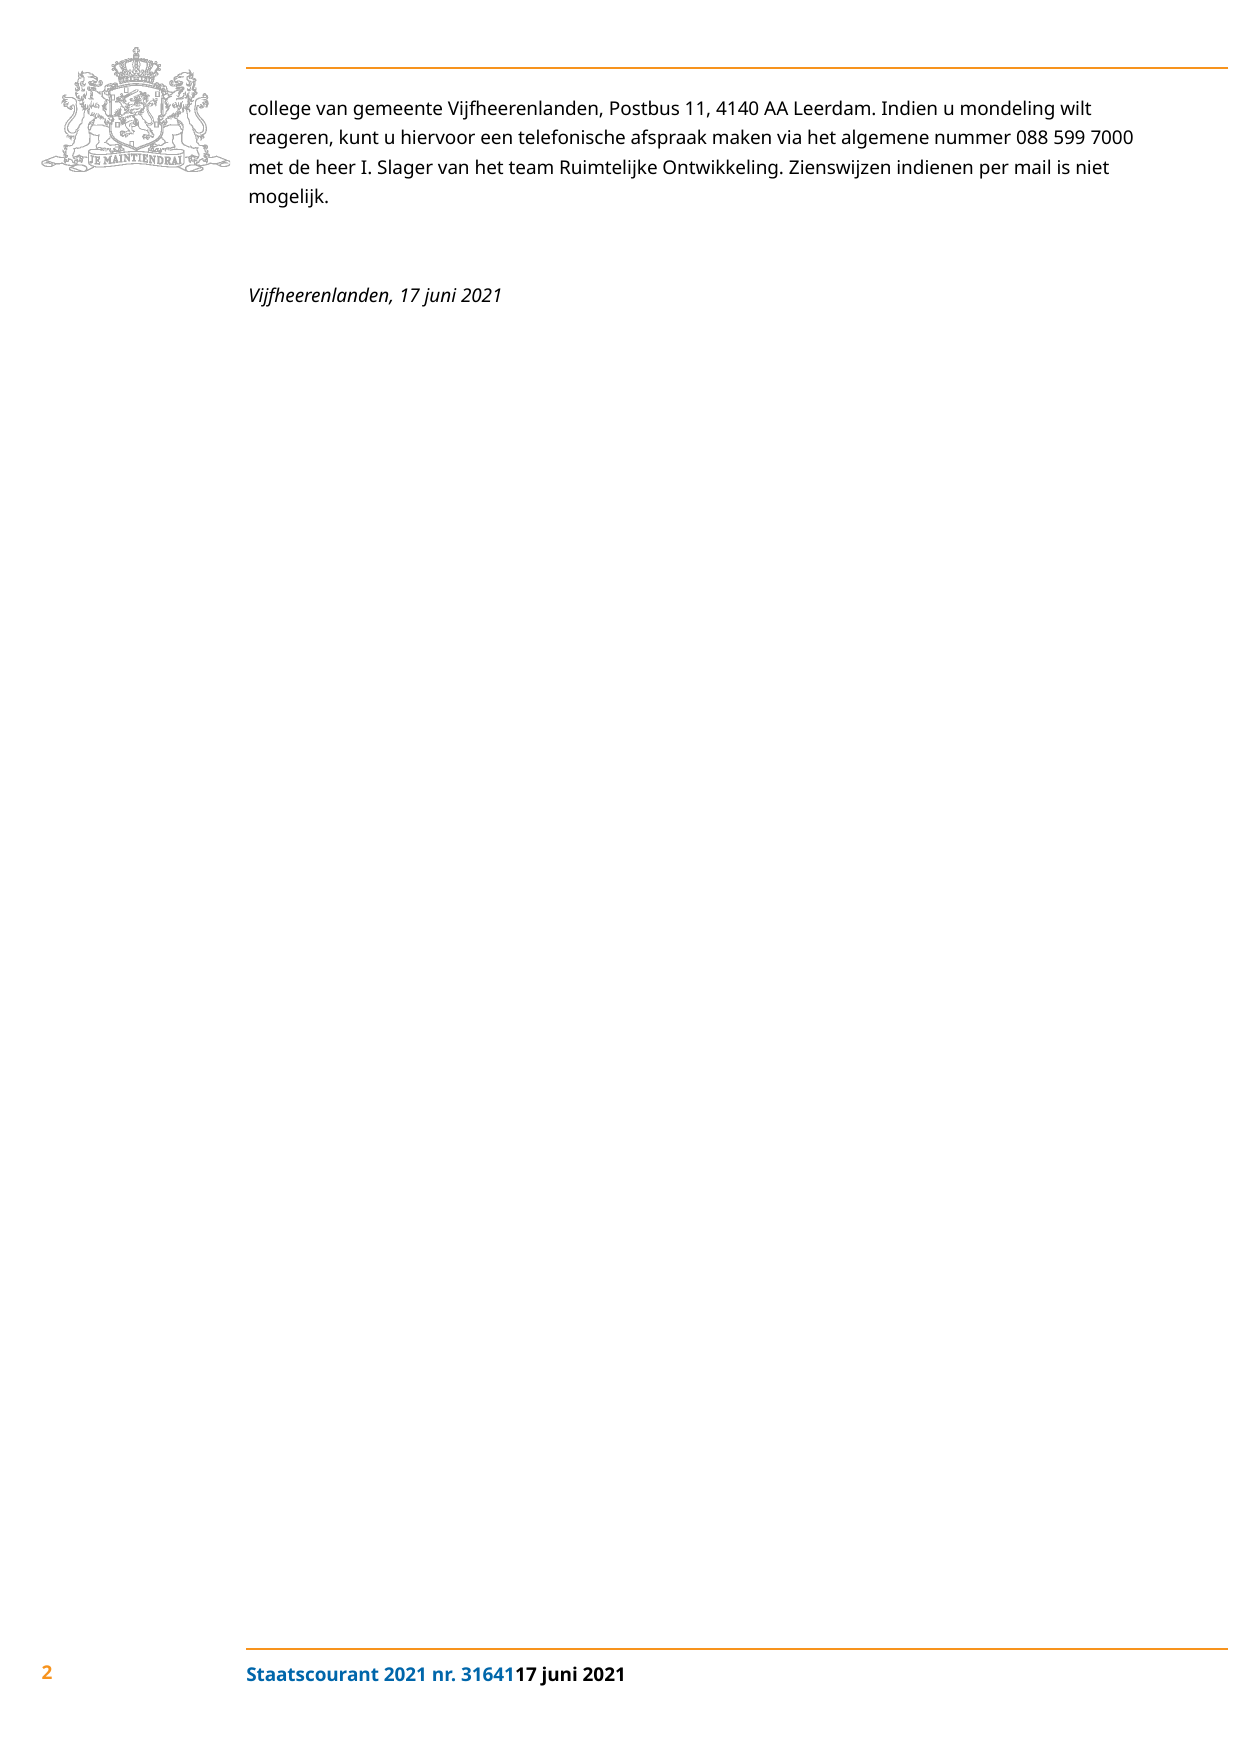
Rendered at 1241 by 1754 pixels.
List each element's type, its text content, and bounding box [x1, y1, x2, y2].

text Vijfheerenlanden, 17 juni 2021 [248, 282, 1152, 307]
picture [41, 47, 231, 172]
text college van gemeente Vijfheerenlanden, Postbus 11, 4140 AA Leerdam. Indien u mondeling wilt reageren, kunt u hiervoor een telefonische afspraak maken via het algemene nummer 088 599 7000 met de heer I. Slager van het team Ruimtelijke Ontwikkeling. Zienswijzen indienen per mail is niet mogelijk. [248, 95, 1152, 209]
